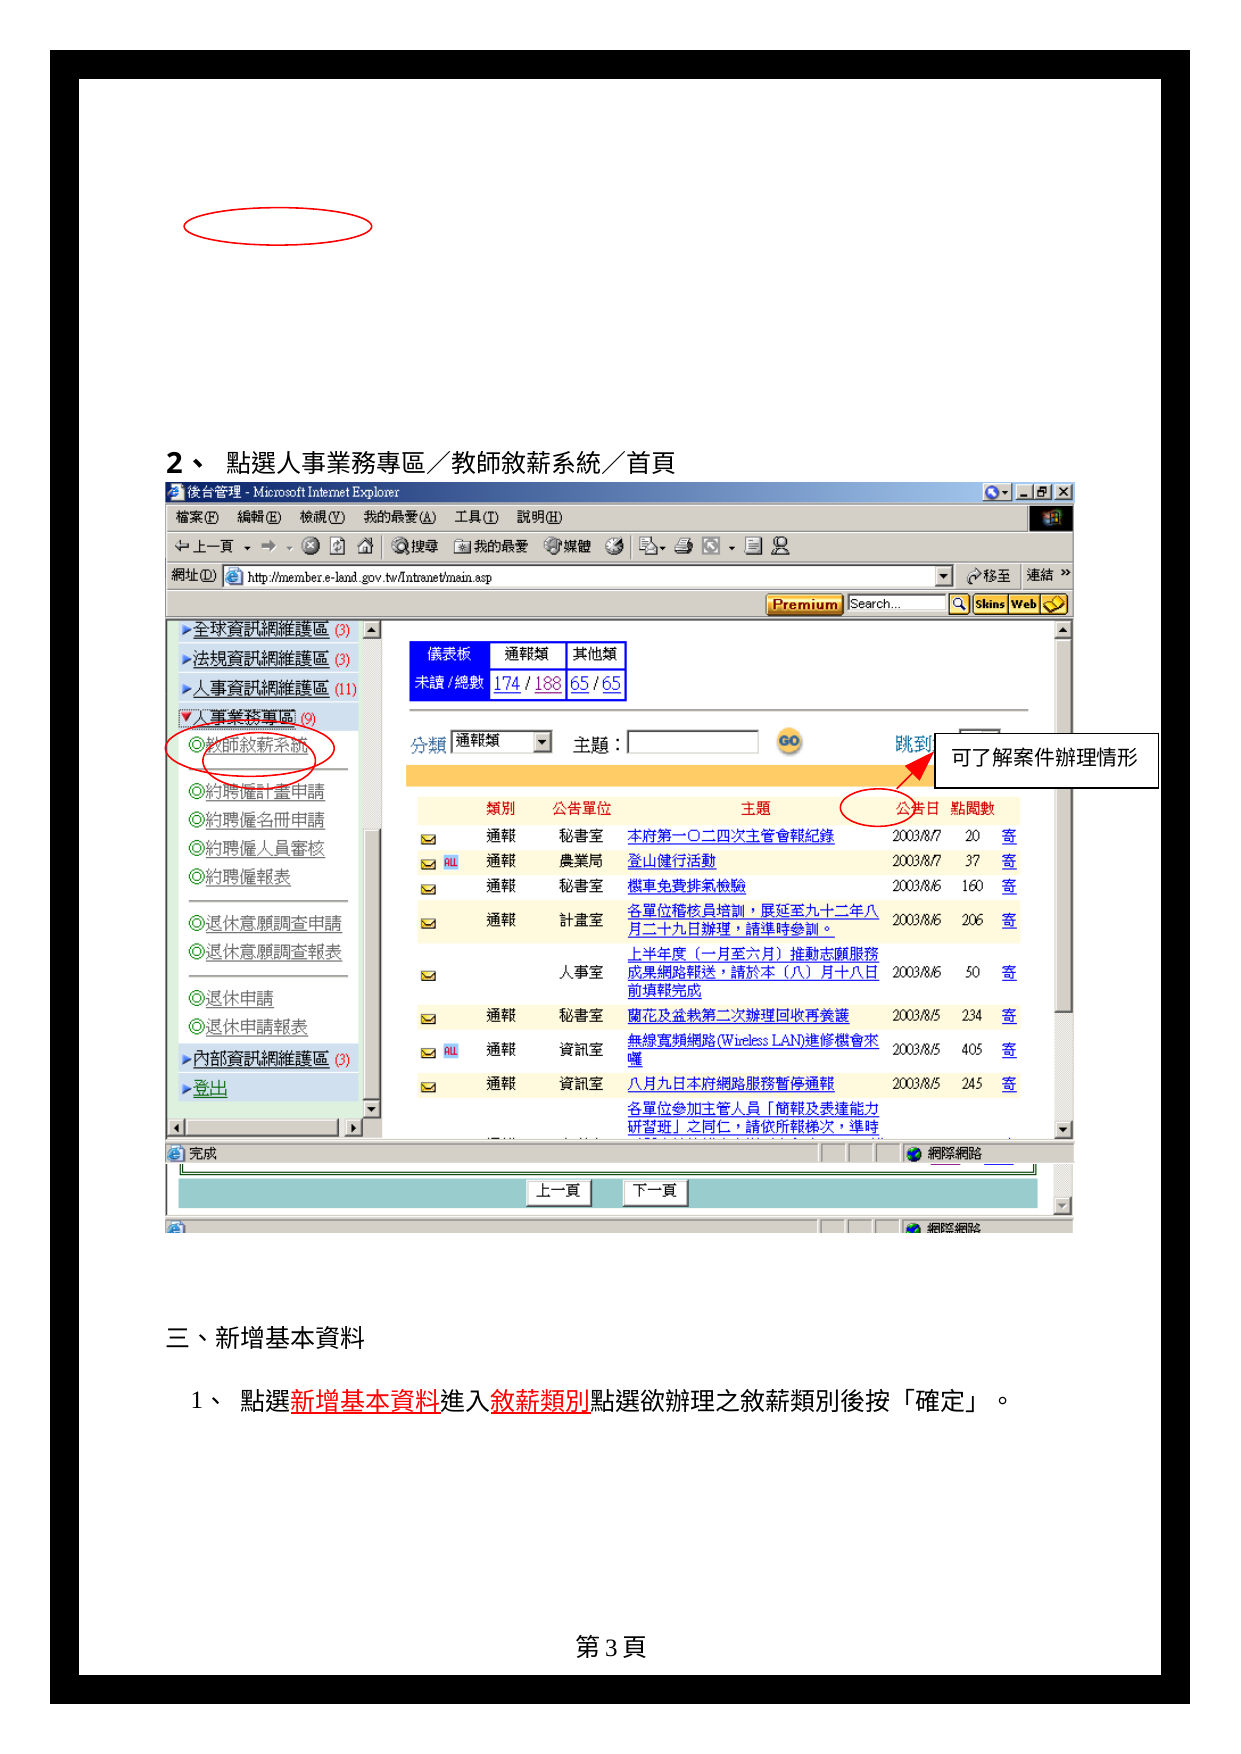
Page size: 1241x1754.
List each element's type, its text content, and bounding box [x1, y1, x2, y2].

list 點選新增基本資料進入敘薪類別點選欲辦理之敘薪類別後按「確定」。 [190, 1358, 1075, 1420]
list 點選人事業務專區／教師敘薪系統／首頁 [165, 420, 1075, 482]
text 三、新增基本資料 [165, 1295, 1075, 1358]
text 可了解案件辦理情形 [951, 742, 1143, 772]
